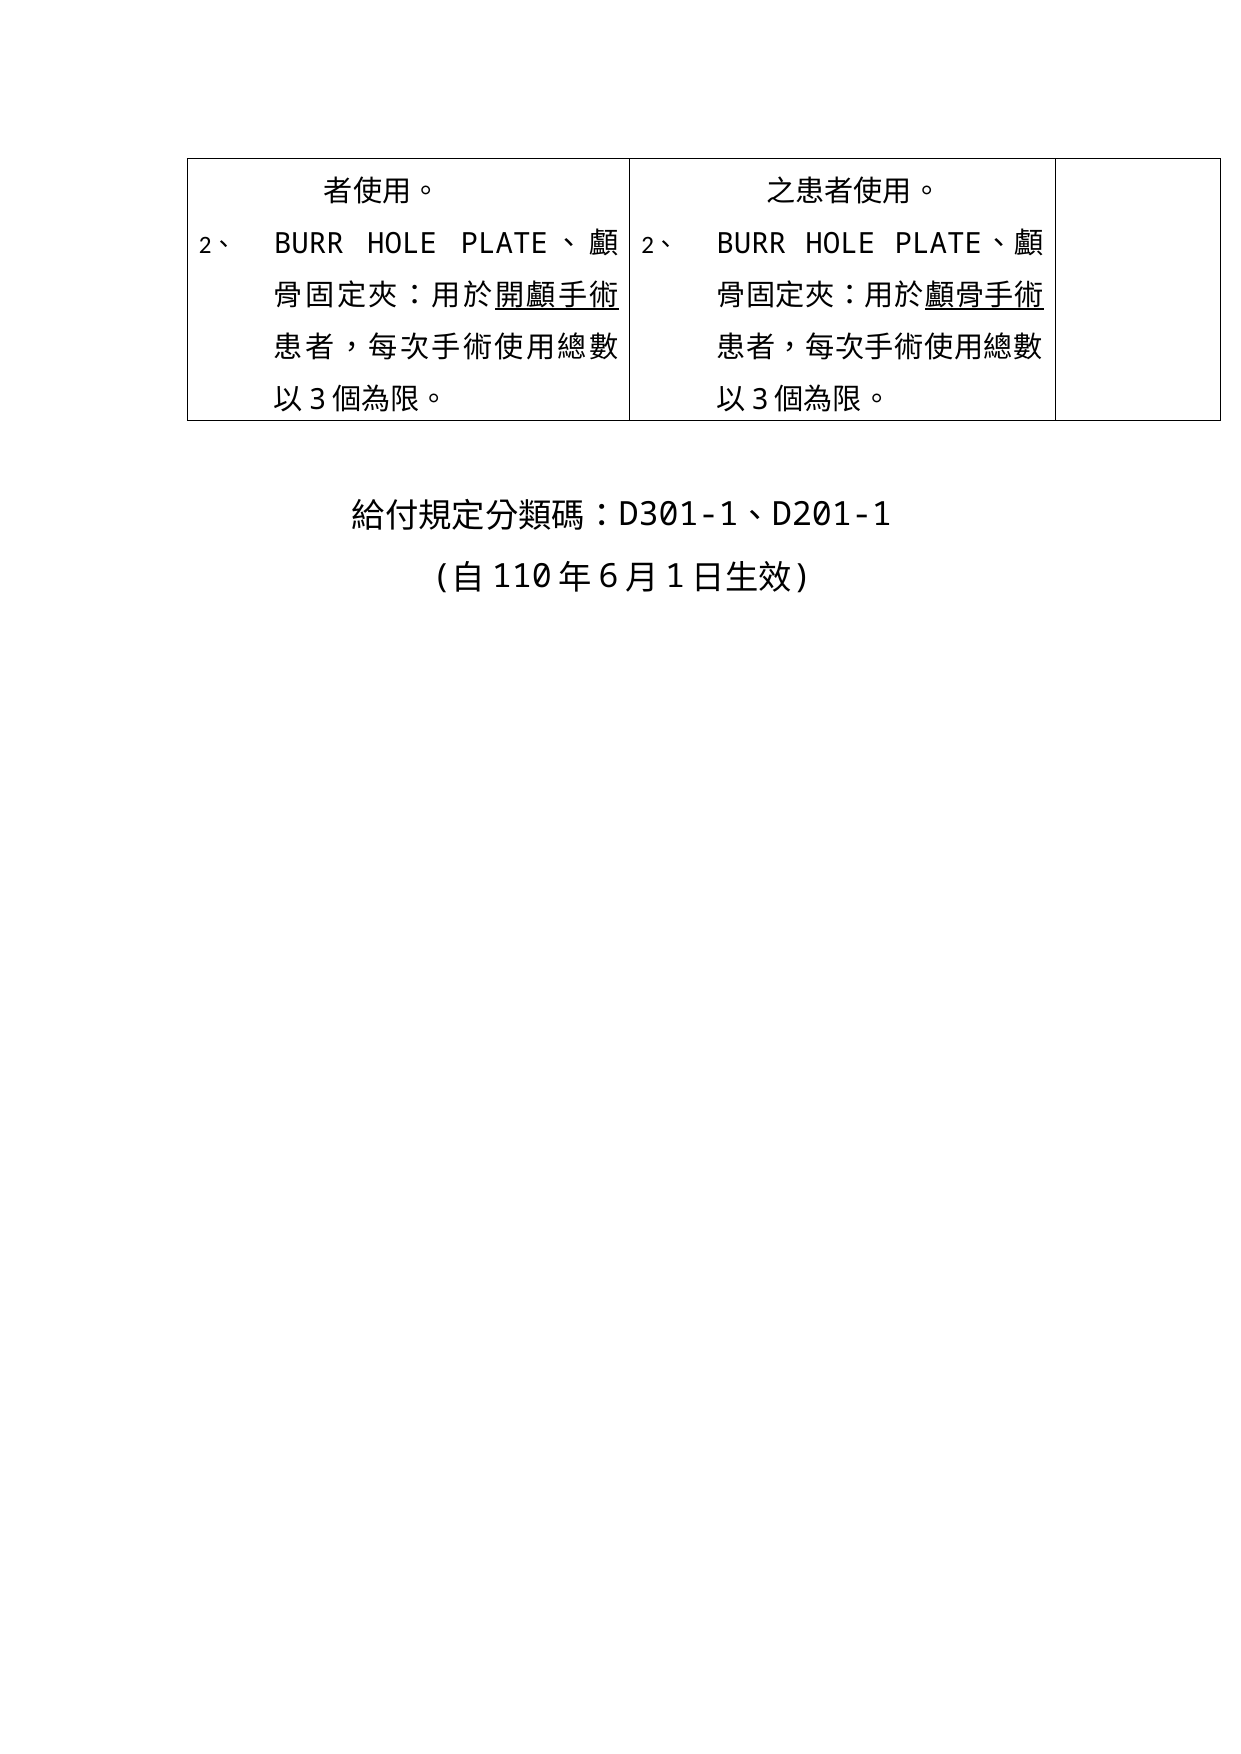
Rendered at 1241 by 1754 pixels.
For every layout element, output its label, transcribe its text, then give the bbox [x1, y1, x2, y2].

table_cell D201-1顏面骨板BONE PLATE (1060901修正生效) 重建型、迷你型、微小型顏面骨板：限使用在髮際線以外，且符合以下條件之一 限使用於顏面骨折患者。 顏面及上、下顎骨惡性腫瘤切除重建手術之患者使用。 BURR HOLE PLATE、顱骨固定夾：用於顱骨手術患者，每次手術使用總數以3個為限。 [630, 159, 1055, 420]
text 給付規定分類碼：D301-1、D201-1 [187, 471, 1053, 533]
table_cell D201-1顱顏面骨板 BONE PLATE (自110.6.1起生效)： 重建型、迷你型、微小型顏面骨板：限使用在髮際線以外，且符合以下條件之一 限使用於顏面骨折患者。 顏面及上、下顎骨惡性腫瘤切除重建手術之患者使用。 BURR HOLE PLATE、顱骨固定夾：用於開顱手術患者，每次手術使用總數以3個為限。 [188, 159, 629, 420]
table_cell [1056, 159, 1220, 420]
text (自110年6月1日生效) [187, 533, 1053, 596]
